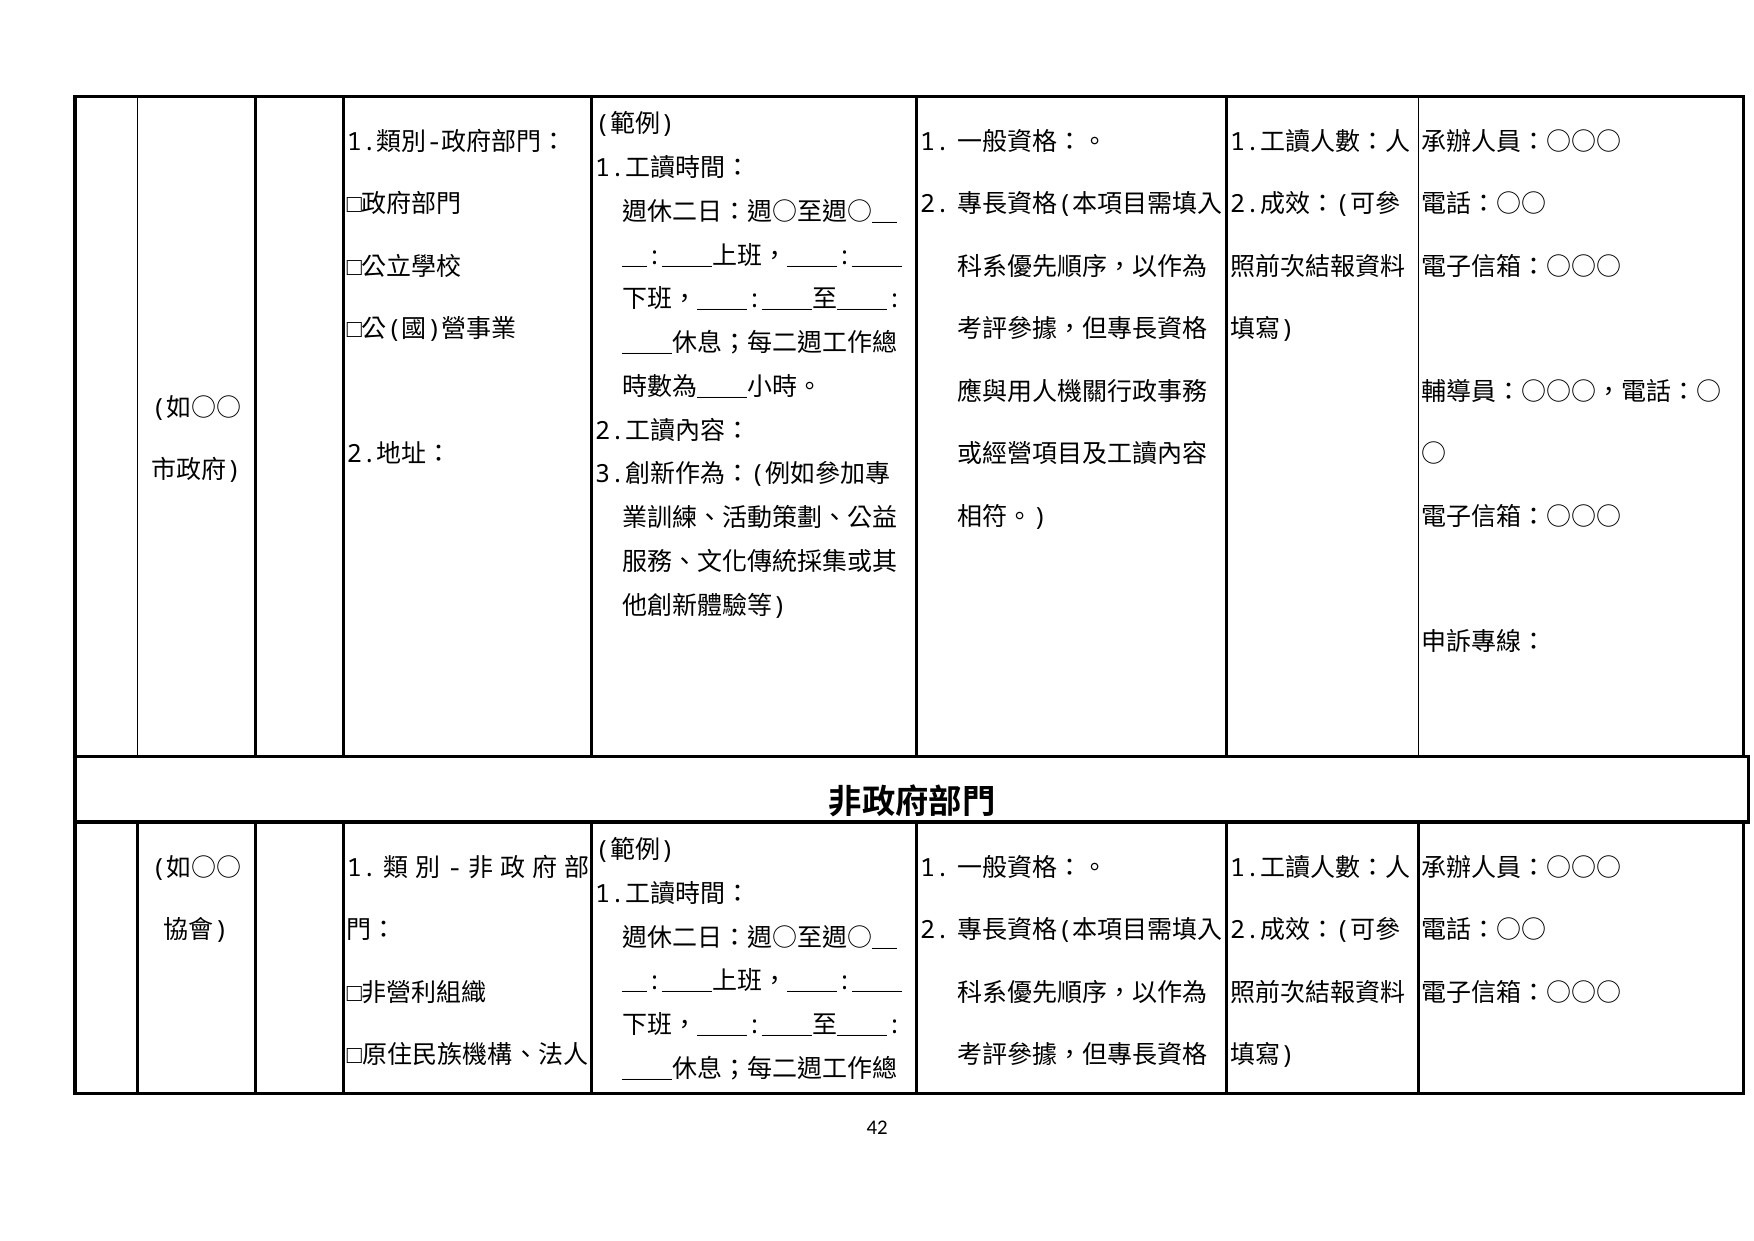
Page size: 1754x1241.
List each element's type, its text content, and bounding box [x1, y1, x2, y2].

table_cell 一般資格：。 專長資格(本項目需填入科系優先順序，以作為考評參據，但專長資格應與用人機關行政事務或經營項目及工讀內容相符。) [918, 98, 1225, 755]
table_cell (如○○市政府) [138, 98, 254, 755]
table_cell [77, 98, 137, 755]
table_cell 非政府部門 [77, 758, 1747, 820]
table_cell 承辦人員：○○○ 電話：○○ 電子信箱：○○○ 輔導員：○○○，電話：○○ 電子信箱：○○○ 申訴專線： [1419, 98, 1742, 755]
table_cell (範例) 工讀時間： 週休二日：週○至週○＿＿:＿＿上班，＿＿:＿＿下班，＿＿:＿＿至＿＿:＿＿休息；每二週工作總時數為＿＿小時。 工讀內容： 創新作為：(例如參加專業訓練、活動策劃、公益服務、文化傳統採集或其他創新體驗等) [593, 824, 915, 1092]
table_cell 承辦人員：○○○ 電話：○○ 電子信箱：○○○ [1420, 824, 1742, 1092]
table_cell [77, 824, 136, 1092]
table_cell 1.工讀人數：人 2.成效：(可參照前次結報資料填寫) [1228, 98, 1418, 755]
table_cell 1.類別-政府部門： □政府部門 □公立學校 □公(國)營事業 2.地址： [345, 98, 590, 755]
table_cell 一般資格：。 專長資格(本項目需填入科系優先順序，以作為考評參據，但專長資格 [918, 824, 1225, 1092]
table_cell (範例) 工讀時間： 週休二日：週○至週○＿＿:＿＿上班，＿＿:＿＿下班，＿＿:＿＿至＿＿:＿＿休息；每二週工作總時數為＿＿小時。 工讀內容： 創新作為：(例如參加專業訓練、活動策劃、公益服務、文化傳統採集或其他創新體驗等) [593, 98, 915, 755]
table_cell [257, 824, 342, 1092]
table_cell (如○○協會) [139, 824, 254, 1092]
table_cell 1.工讀人數：人 2.成效：(可參照前次結報資料填寫) [1228, 824, 1417, 1092]
table_cell 1.類別-非政府部門： □非營利組織 □原住民族機構、法人 [345, 824, 590, 1092]
table_cell [257, 98, 342, 755]
